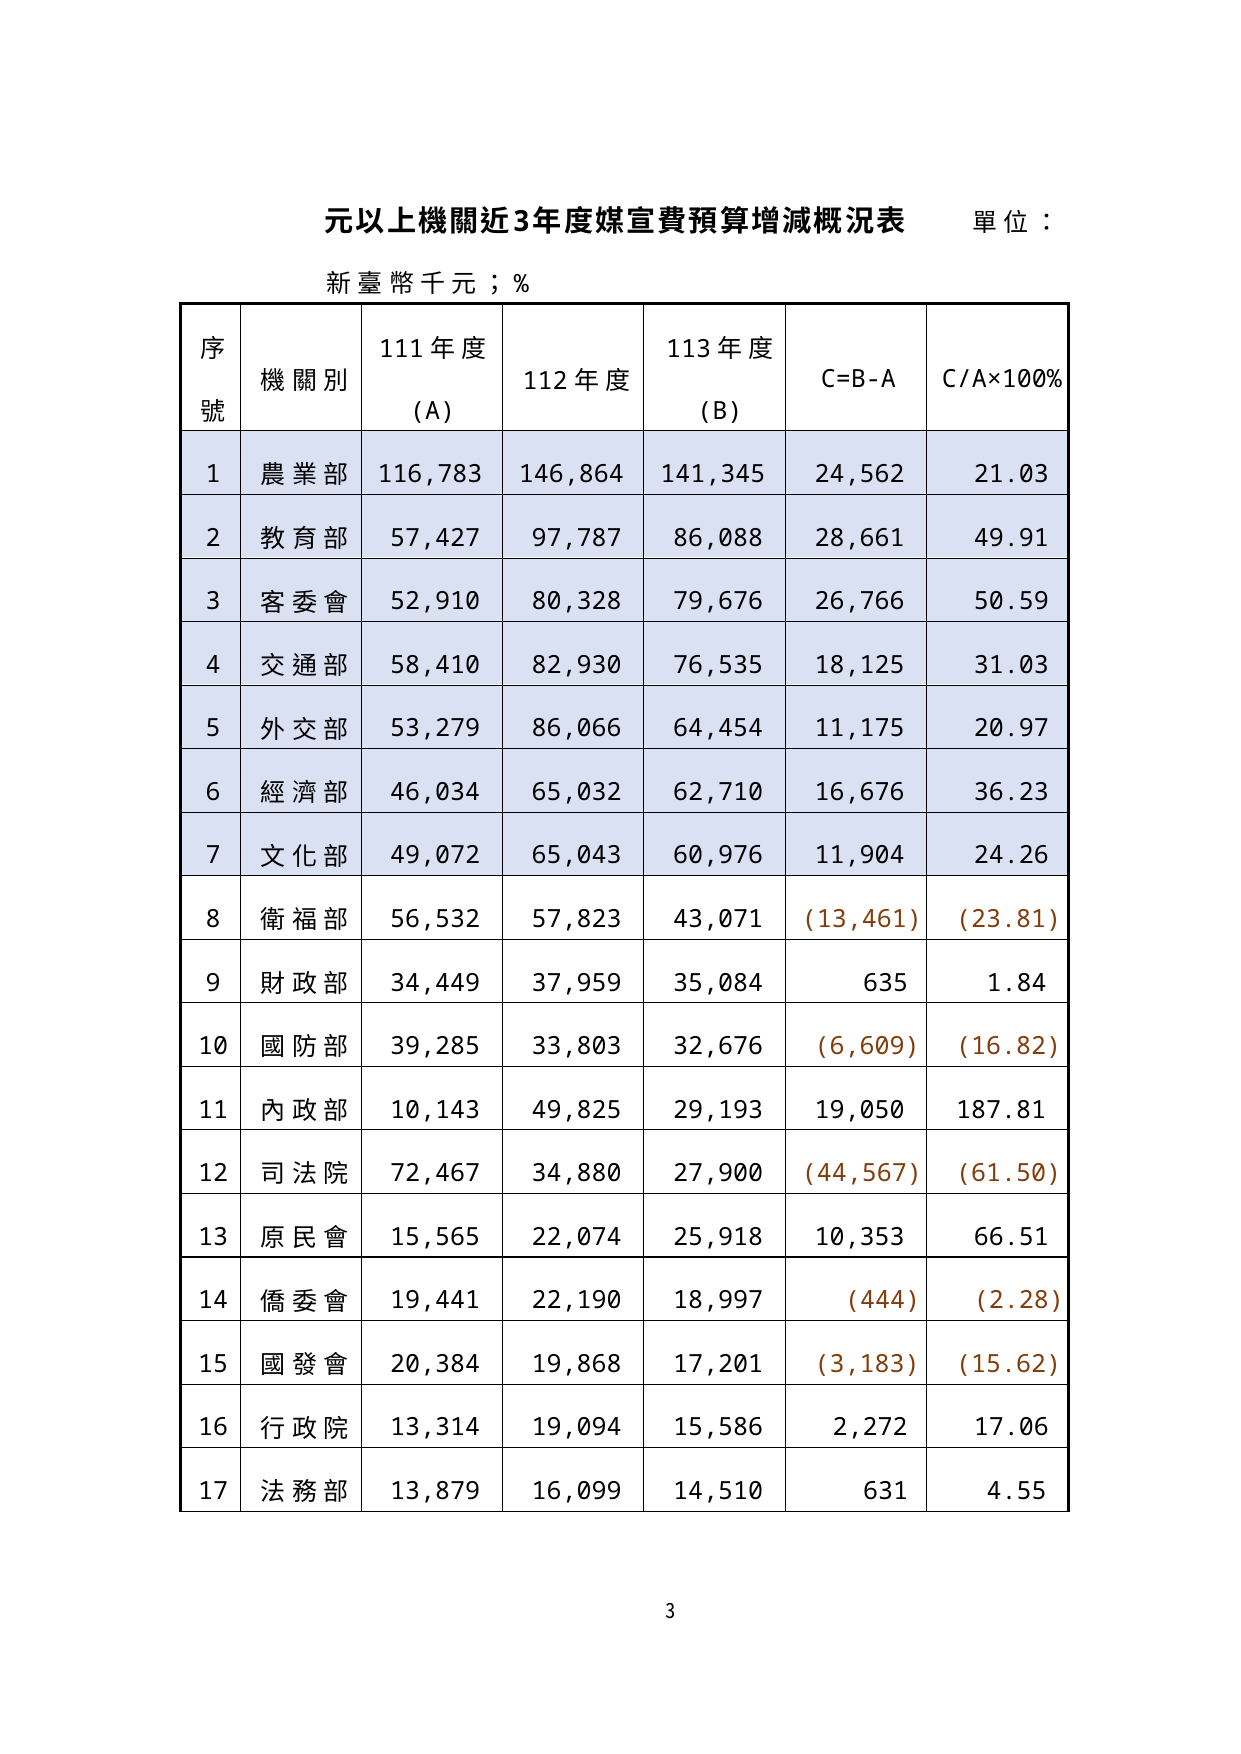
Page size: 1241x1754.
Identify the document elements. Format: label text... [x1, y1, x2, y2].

table_cell 57,823 [503, 876, 643, 939]
table_cell 行政院 [241, 1385, 361, 1447]
table_cell 15,565 [362, 1194, 502, 1256]
table_cell 80,328 [503, 559, 643, 621]
table_cell 49,825 [503, 1067, 643, 1129]
table_cell 57,427 [362, 495, 502, 557]
table_cell 僑委會 [241, 1258, 361, 1320]
text 元以上機關近3年度媒宣費預算增減概況表 單位：新臺幣千元；% [178, 177, 1063, 302]
table_cell 86,088 [644, 495, 785, 557]
table_cell 56,532 [362, 876, 502, 939]
table_cell 原民會 [241, 1194, 361, 1256]
table_cell (2.28) [927, 1258, 1067, 1320]
table_cell 2,272 [786, 1385, 926, 1447]
table_cell (44,567) [786, 1130, 926, 1193]
table_cell 64,454 [644, 686, 785, 748]
table_cell 18,125 [786, 622, 926, 684]
table_cell 15 [182, 1321, 240, 1383]
table_cell 66.51 [927, 1194, 1067, 1256]
table_cell 國防部 [241, 1003, 361, 1066]
table_cell 衛福部 [241, 876, 361, 939]
table_cell 5 [182, 686, 240, 748]
table_cell 631 [786, 1448, 926, 1511]
table_header 機關別 [241, 305, 361, 430]
table_header 111年度(A) [362, 305, 502, 430]
table_cell 1 [182, 431, 240, 494]
table_cell 13 [182, 1194, 240, 1256]
table_cell 58,410 [362, 622, 502, 684]
table_cell 14,510 [644, 1448, 785, 1511]
table_cell 24,562 [786, 431, 926, 494]
table_cell 10,353 [786, 1194, 926, 1256]
table_cell 146,864 [503, 431, 643, 494]
table_cell 財政部 [241, 940, 361, 1002]
table_cell 28,661 [786, 495, 926, 557]
table_cell 客委會 [241, 559, 361, 621]
table_cell 187.81 [927, 1067, 1067, 1129]
table_cell 20.97 [927, 686, 1067, 748]
table_cell 19,441 [362, 1258, 502, 1320]
table_cell 11,904 [786, 813, 926, 875]
table_cell 17,201 [644, 1321, 785, 1383]
table_cell 35,084 [644, 940, 785, 1002]
table_cell 17 [182, 1448, 240, 1511]
table_cell 國發會 [241, 1321, 361, 1383]
table_cell (444) [786, 1258, 926, 1320]
table_cell 4.55 [927, 1448, 1067, 1511]
table_cell 29,193 [644, 1067, 785, 1129]
table_cell 法務部 [241, 1448, 361, 1511]
table_cell 18,997 [644, 1258, 785, 1320]
table_cell 農業部 [241, 431, 361, 494]
table_cell 86,066 [503, 686, 643, 748]
table_cell 22,190 [503, 1258, 643, 1320]
table_cell 教育部 [241, 495, 361, 557]
table_cell 39,285 [362, 1003, 502, 1066]
table_cell 外交部 [241, 686, 361, 748]
table_cell 22,074 [503, 1194, 643, 1256]
table_cell 49,072 [362, 813, 502, 875]
table_cell 36.23 [927, 749, 1067, 812]
table_cell 司法院 [241, 1130, 361, 1193]
table_cell 19,050 [786, 1067, 926, 1129]
table_cell 11,175 [786, 686, 926, 748]
table_cell 16 [182, 1385, 240, 1447]
table_cell 21.03 [927, 431, 1067, 494]
table_cell 635 [786, 940, 926, 1002]
table_cell 34,449 [362, 940, 502, 1002]
table_cell 9 [182, 940, 240, 1002]
table_header C/A×100% [927, 305, 1067, 430]
table_cell 17.06 [927, 1385, 1067, 1447]
table_cell 10 [182, 1003, 240, 1066]
table_cell 3 [182, 559, 240, 621]
table_header C=B-A [786, 305, 926, 430]
table_cell 46,034 [362, 749, 502, 812]
table_cell 12 [182, 1130, 240, 1193]
table_cell 20,384 [362, 1321, 502, 1383]
table_cell 內政部 [241, 1067, 361, 1129]
table_cell 15,586 [644, 1385, 785, 1447]
table_header 113年度(B) [644, 305, 785, 430]
table_cell (16.82) [927, 1003, 1067, 1066]
table_cell 49.91 [927, 495, 1067, 557]
table_cell 4 [182, 622, 240, 684]
table_cell (23.81) [927, 876, 1067, 939]
table_cell 62,710 [644, 749, 785, 812]
table_cell 43,071 [644, 876, 785, 939]
table_cell 76,535 [644, 622, 785, 684]
table_cell 16,099 [503, 1448, 643, 1511]
table_cell 1.84 [927, 940, 1067, 1002]
table_cell 65,032 [503, 749, 643, 812]
table_cell 79,676 [644, 559, 785, 621]
table_cell 13,879 [362, 1448, 502, 1511]
table_cell 經濟部 [241, 749, 361, 812]
table_cell (13,461) [786, 876, 926, 939]
table_cell 141,345 [644, 431, 785, 494]
table_cell 19,868 [503, 1321, 643, 1383]
table_cell 82,930 [503, 622, 643, 684]
table_cell 16,676 [786, 749, 926, 812]
table_cell 2 [182, 495, 240, 557]
table_cell 13,314 [362, 1385, 502, 1447]
table_cell 34,880 [503, 1130, 643, 1193]
table_cell 72,467 [362, 1130, 502, 1193]
table_cell 52,910 [362, 559, 502, 621]
table_cell 14 [182, 1258, 240, 1320]
table_cell 8 [182, 876, 240, 939]
table_cell 24.26 [927, 813, 1067, 875]
table_cell 27,900 [644, 1130, 785, 1193]
table_cell 10,143 [362, 1067, 502, 1129]
table_cell 25,918 [644, 1194, 785, 1256]
table_cell 97,787 [503, 495, 643, 557]
table_header 序號 [182, 305, 240, 430]
table_cell 37,959 [503, 940, 643, 1002]
table_cell (61.50) [927, 1130, 1067, 1193]
table_cell (15.62) [927, 1321, 1067, 1383]
table_cell 32,676 [644, 1003, 785, 1066]
table_cell 6 [182, 749, 240, 812]
table_cell 60,976 [644, 813, 785, 875]
table_cell 7 [182, 813, 240, 875]
table_cell 65,043 [503, 813, 643, 875]
table_cell 33,803 [503, 1003, 643, 1066]
table_cell 交通部 [241, 622, 361, 684]
table_cell (6,609) [786, 1003, 926, 1066]
table_cell 116,783 [362, 431, 502, 494]
table_cell (3,183) [786, 1321, 926, 1383]
table_header 112年度 [503, 305, 643, 430]
table_cell 26,766 [786, 559, 926, 621]
table_cell 文化部 [241, 813, 361, 875]
table_cell 11 [182, 1067, 240, 1129]
table_cell 50.59 [927, 559, 1067, 621]
table_cell 19,094 [503, 1385, 643, 1447]
table_cell 53,279 [362, 686, 502, 748]
table_cell 31.03 [927, 622, 1067, 684]
